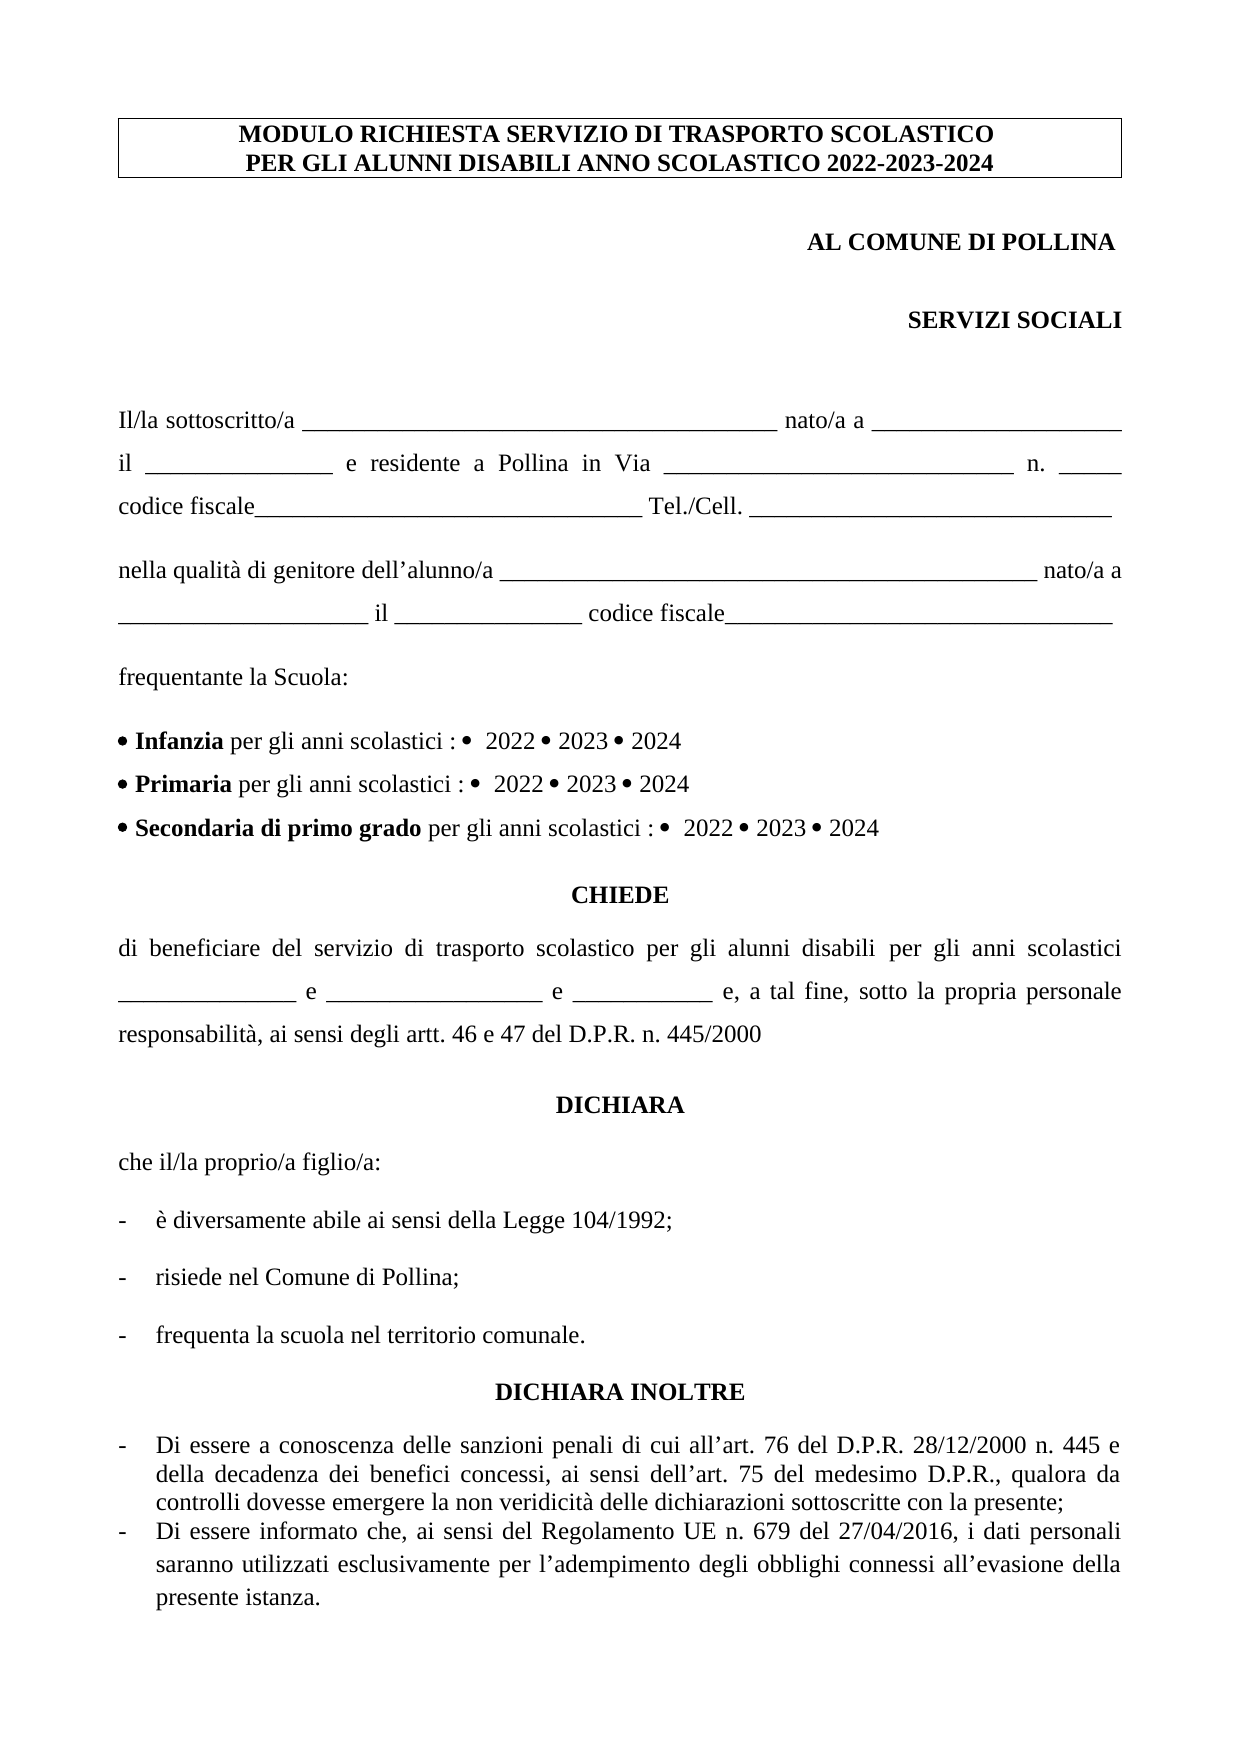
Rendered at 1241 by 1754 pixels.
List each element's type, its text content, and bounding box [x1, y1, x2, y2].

text AL COMUNE DI POLLINA [118, 227, 1122, 256]
text  Infanzia per gli anni scolastici :  2022  2023  2024 [118, 726, 1122, 755]
list Di essere a conoscenza delle sanzioni penali di cui all’art. 76 del D.P.R. 28/12/2000 n. 445 e della decadenza dei benefici concessi, ai sensi dell’art. 75 del medesimo D.P.R., qualora da controlli dovesse emergere la non veridicità delle dichiarazioni sottoscritte con la presente; [118, 1430, 1122, 1516]
text frequentante la Scuola: [118, 662, 1122, 691]
text DICHIARA INOLTRE [118, 1377, 1122, 1406]
text  Secondaria di primo grado per gli anni scolastici :  2022  2023  2024 [118, 813, 1122, 841]
list è diversamente abile ai sensi della Legge 104/1992; [118, 1205, 1122, 1233]
text che il/la proprio/a figlio/a: [118, 1147, 1122, 1176]
text SERVIZI SOCIALI [118, 277, 1122, 334]
list Di essere informato che, ai sensi del Regolamento UE n. 679 del 27/04/2016, i dati personali saranno utilizzati esclusivamente per l’adempimento degli obblighi connessi all’evasione della presente istanza. [118, 1516, 1122, 1611]
text CHIEDE [118, 880, 1122, 909]
list frequenta la scuola nel territorio comunale. [118, 1320, 1122, 1348]
list risiede nel Comune di Pollina; [118, 1262, 1122, 1291]
table_header MODULO RICHIESTA SERVIZIO DI TRASPORTO SCOLASTICO PER GLI ALUNNI DISABILI ANNO SCOLASTICO 2022-2023-2024 [119, 119, 1121, 177]
text DICHIARA [118, 1090, 1122, 1118]
text nella qualità di genitore dell’alunno/a ___________________________________________ nato/a a ____________________ il _______________ codice fiscale_______________________________ [118, 555, 1122, 627]
text di beneficiare del servizio di trasporto scolastico per gli alunni disabili per gli anni scolastici ______________ e _________________ e ___________ e, a tal fine, sotto la propria personale responsabilità, ai sensi degli artt. 46 e 47 del D.P.R. n. 445/2000 [118, 933, 1122, 1048]
text  Primaria per gli anni scolastici :  2022  2023  2024 [118, 769, 1122, 798]
text Il/la sottoscritto/a ______________________________________ nato/a a ____________________ il _______________ e residente a Pollina in Via ____________________________ n. _____ codice fiscale_______________________________ Tel./Cell. _____________________________ [118, 405, 1122, 520]
